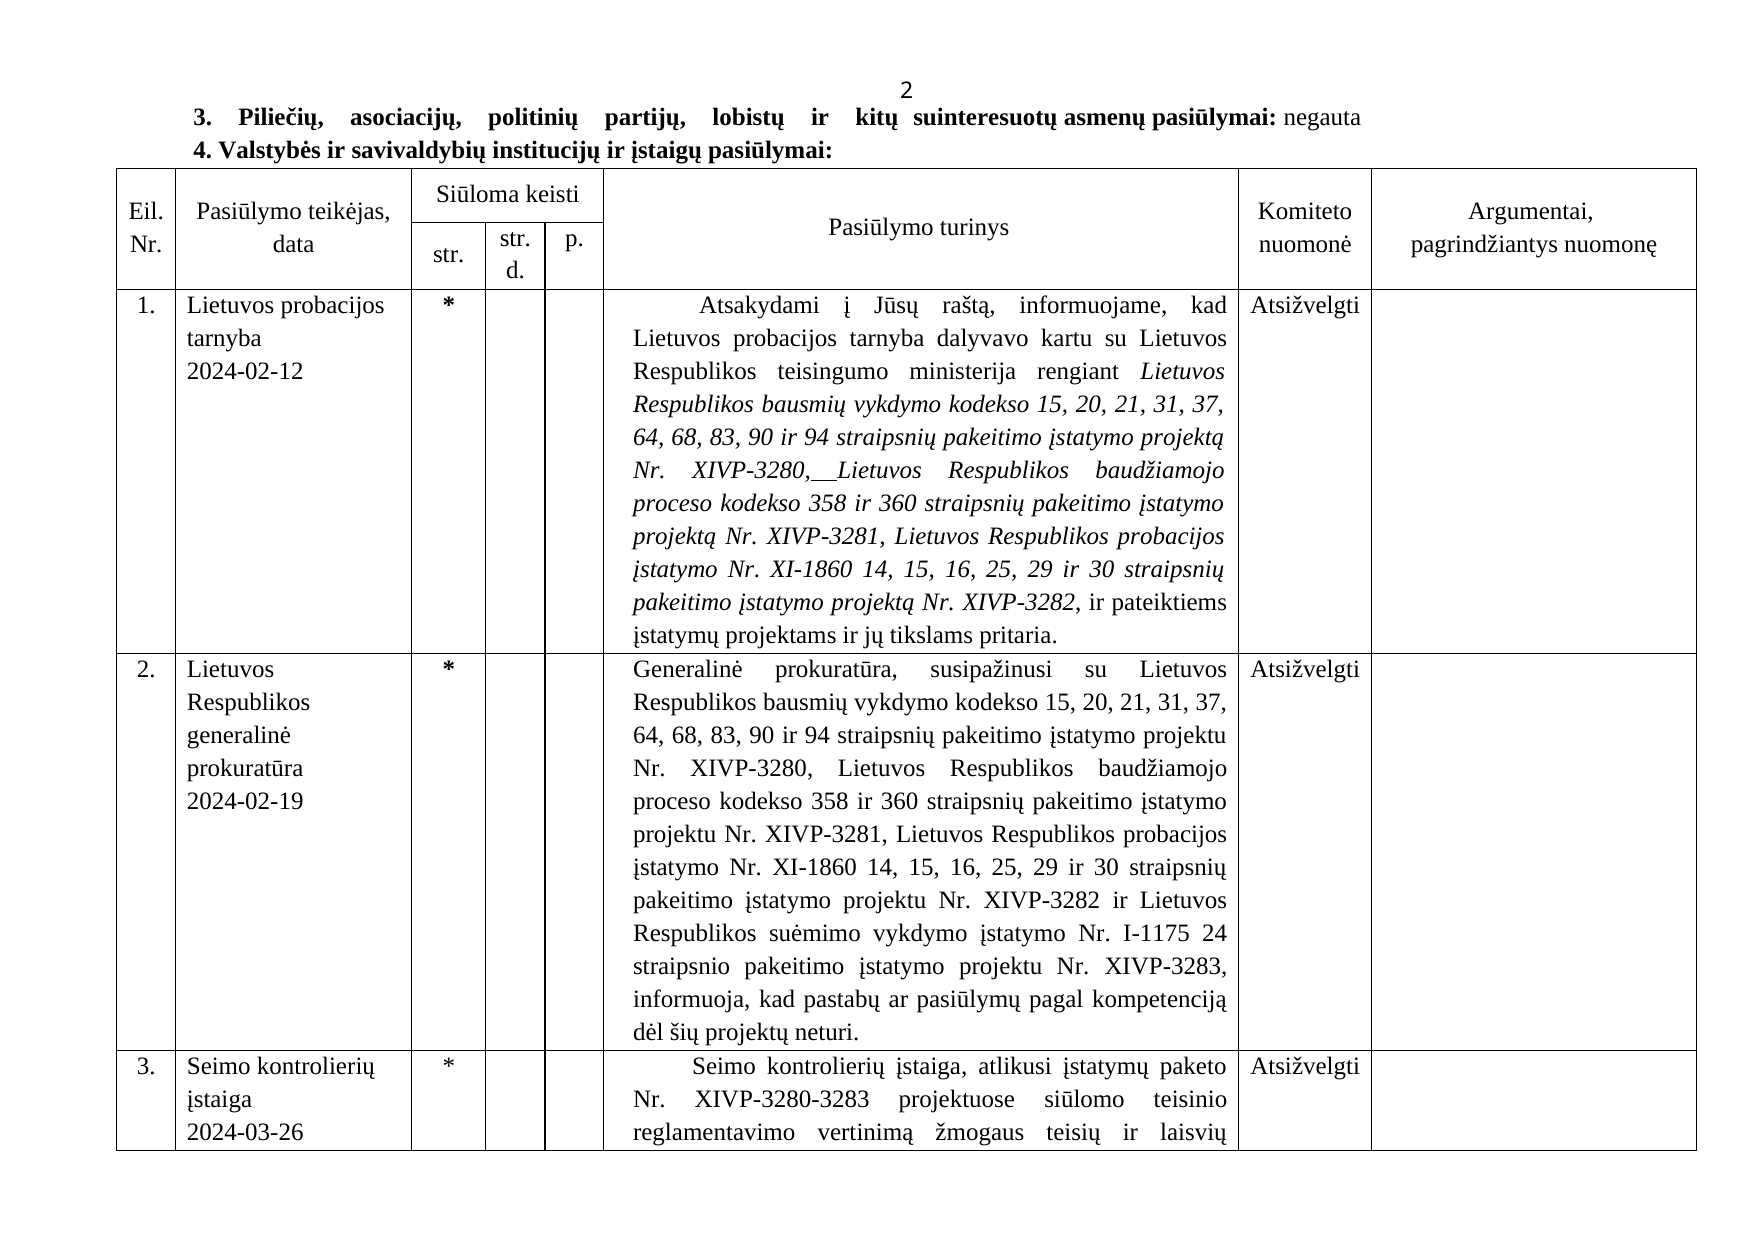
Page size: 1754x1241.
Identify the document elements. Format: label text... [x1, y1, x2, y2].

table_header [604, 169, 629, 289]
table_cell Seimo kontrolierių įstaiga 2024-03-26 [176, 1051, 411, 1150]
table_cell 2. [117, 654, 175, 1050]
table_header Eil. Nr. [117, 169, 175, 289]
table_header Siūloma keisti [412, 169, 603, 222]
table_cell [1372, 654, 1696, 1050]
table_cell [546, 654, 603, 1050]
table_header Pasiūlymo turinys [629, 169, 1238, 289]
table_header Pasiūlymo teikėjas, data [176, 169, 411, 289]
table_cell [604, 290, 629, 653]
table_cell Seimo kontrolierių įstaiga, atlikusi įstatymų paketo Nr. XIVP-3280-3283 projektuose siūlomo teisinio reglamentavimo vertinimą žmogaus teisių ir laisvių [629, 1051, 1238, 1150]
table_cell Atsižvelgti [1239, 290, 1371, 653]
table_cell Lietuvos Respublikos generalinė prokuratūra 2024-02-19 [176, 654, 411, 1050]
table_cell * [412, 290, 485, 653]
table_cell Lietuvos probacijos tarnyba 2024-02-12 [176, 290, 411, 653]
subtitle 4. Valstybės ir savivaldybių institucijų ir įstaigų pasiūlymai: [118, 135, 1695, 164]
table_cell Atsižvelgti [1239, 1051, 1371, 1150]
table_cell 3. [117, 1051, 175, 1150]
subtitle 3. Piliečių, asociacijų, politinių partijų, lobistų ir kitų suinteresuotų asmenų pasiūlymai: negauta [118, 102, 1695, 131]
table_cell [604, 654, 629, 1050]
table_cell p. [546, 223, 603, 289]
table_cell [1372, 1051, 1696, 1150]
table_cell * [412, 1051, 485, 1150]
table_cell [604, 1051, 629, 1150]
table_cell [546, 290, 603, 653]
table_cell [486, 1051, 544, 1150]
table_header Argumentai, pagrindžiantys nuomonę [1372, 169, 1696, 289]
table_cell 1. [117, 290, 175, 653]
table_header Komiteto nuomonė [1239, 169, 1371, 289]
table_cell Atsakydami į Jūsų raštą, informuojame, kad Lietuvos probacijos tarnyba dalyvavo kartu su Lietuvos Respublikos teisingumo ministerija rengiant Lietuvos Respublikos bausmių vykdymo kodekso 15, 20, 21, 31, 37, 64, 68, 83, 90 ir 94 straipsnių pakeitimo įstatymo projektą Nr. XIVP-3280, Lietuvos Respublikos baudžiamojo proceso kodekso 358 ir 360 straipsnių pakeitimo įstatymo projektą Nr. XIVP-3281, Lietuvos Respublikos probacijos įstatymo Nr. XI-1860 14, 15, 16, 25, 29 ir 30 straipsnių pakeitimo įstatymo projektą Nr. XIVP-3282, ir pateiktiems įstatymų projektams ir jų tikslams pritaria. [629, 290, 1238, 653]
table_cell Atsižvelgti [1239, 654, 1371, 1050]
table_cell str. d. [486, 223, 544, 289]
table_cell [1372, 290, 1696, 653]
table_cell Generalinė prokuratūra, susipažinusi su Lietuvos Respublikos bausmių vykdymo kodekso 15, 20, 21, 31, 37, 64, 68, 83, 90 ir 94 straipsnių pakeitimo įstatymo projektu Nr. XIVP-3280, Lietuvos Respublikos baudžiamojo proceso kodekso 358 ir 360 straipsnių pakeitimo įstatymo projektu Nr. XIVP-3281, Lietuvos Respublikos probacijos įstatymo Nr. XI-1860 14, 15, 16, 25, 29 ir 30 straipsnių pakeitimo įstatymo projektu Nr. XIVP-3282 ir Lietuvos Respublikos suėmimo vykdymo įstatymo Nr. I-1175 24 straipsnio pakeitimo įstatymo projektu Nr. XIVP-3283, informuoja, kad pastabų ar pasiūlymų pagal kompetenciją dėl šių projektų neturi. [629, 654, 1238, 1050]
table_cell * [412, 654, 485, 1050]
table_cell str. [412, 223, 485, 289]
table_cell [486, 654, 544, 1050]
table_cell [486, 290, 544, 653]
table_cell [546, 1051, 603, 1150]
